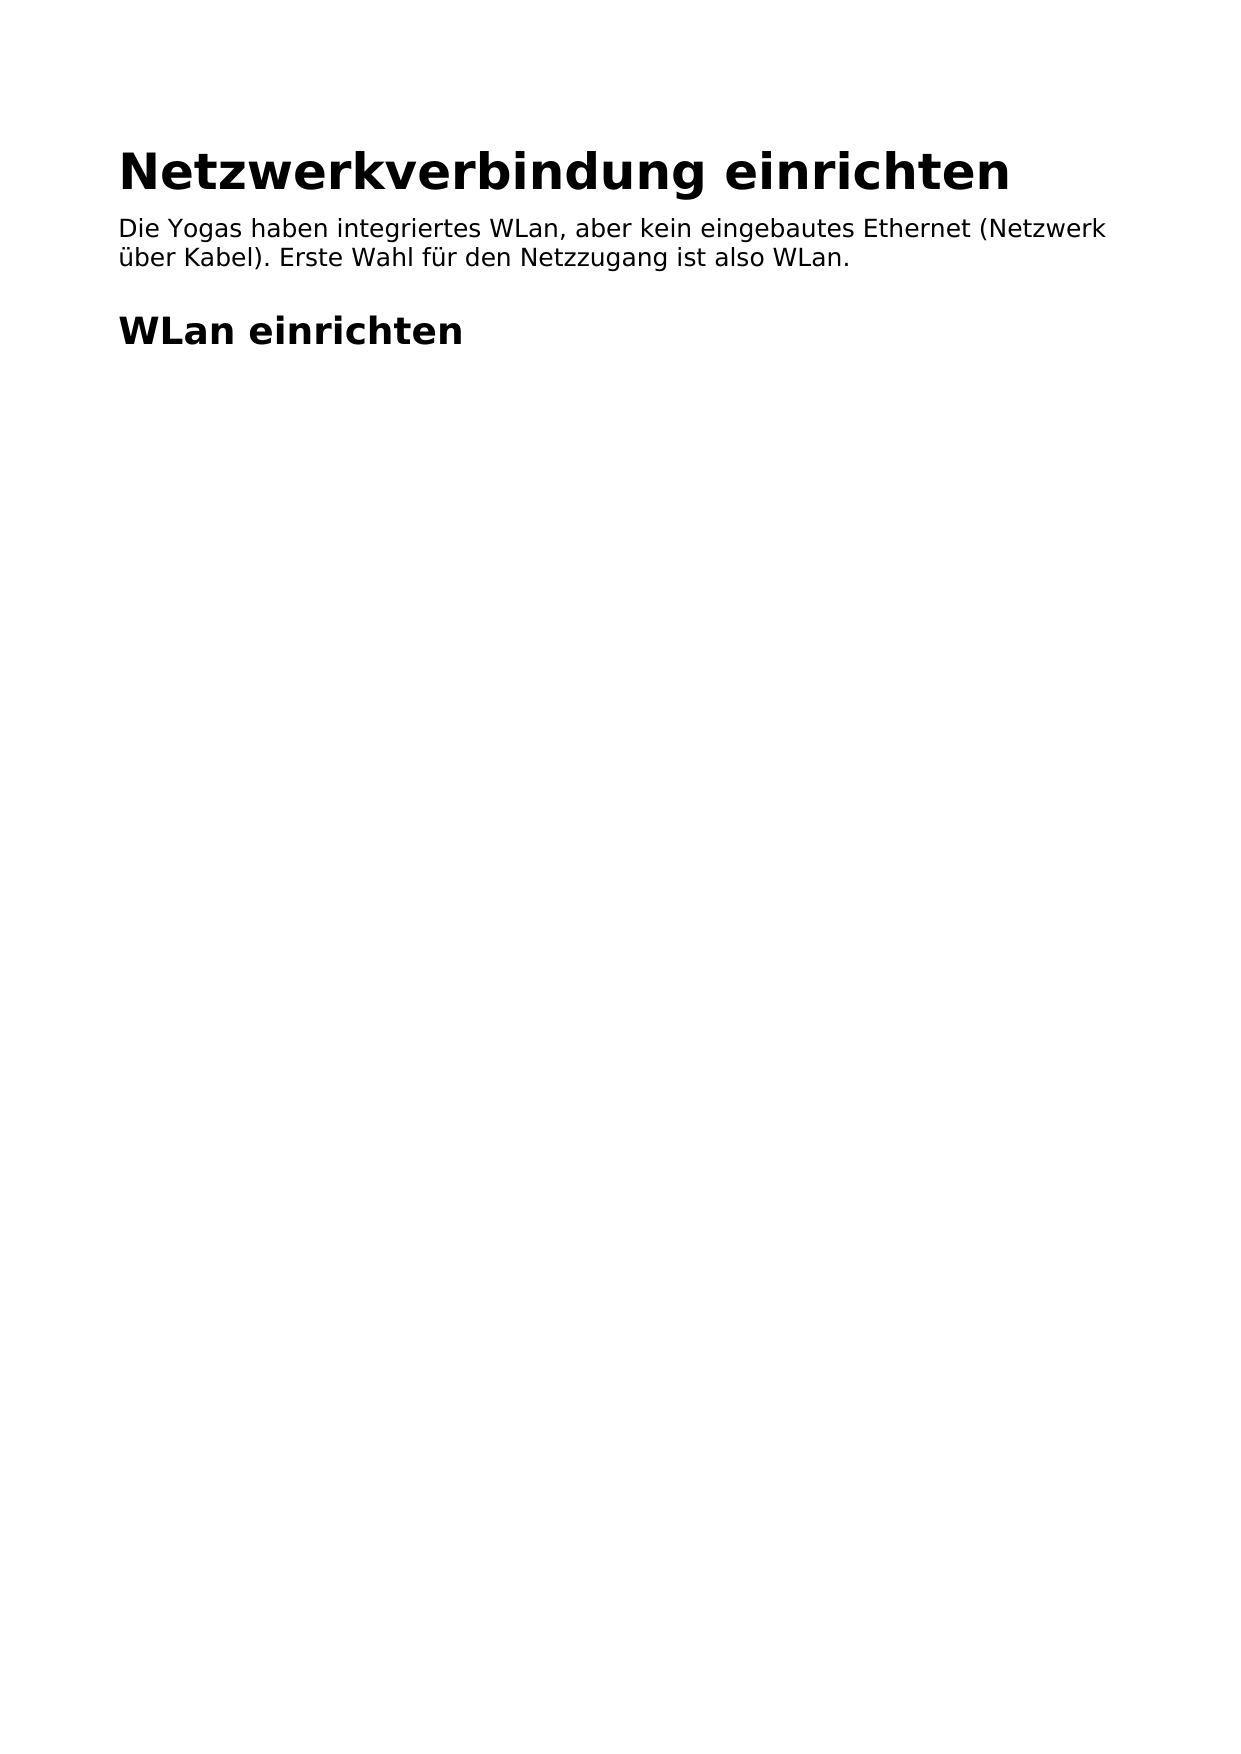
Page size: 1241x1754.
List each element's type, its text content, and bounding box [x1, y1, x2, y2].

text Die Yogas haben integriertes WLan, aber kein eingebautes Ethernet (Netzwerk über Kabel). Erste Wahl für den Netzzugang ist also WLan. [118, 214, 1122, 272]
subtitle Netzwerkverbindung einrichten [118, 143, 1122, 201]
subtitle WLan einrichten [118, 310, 1122, 353]
